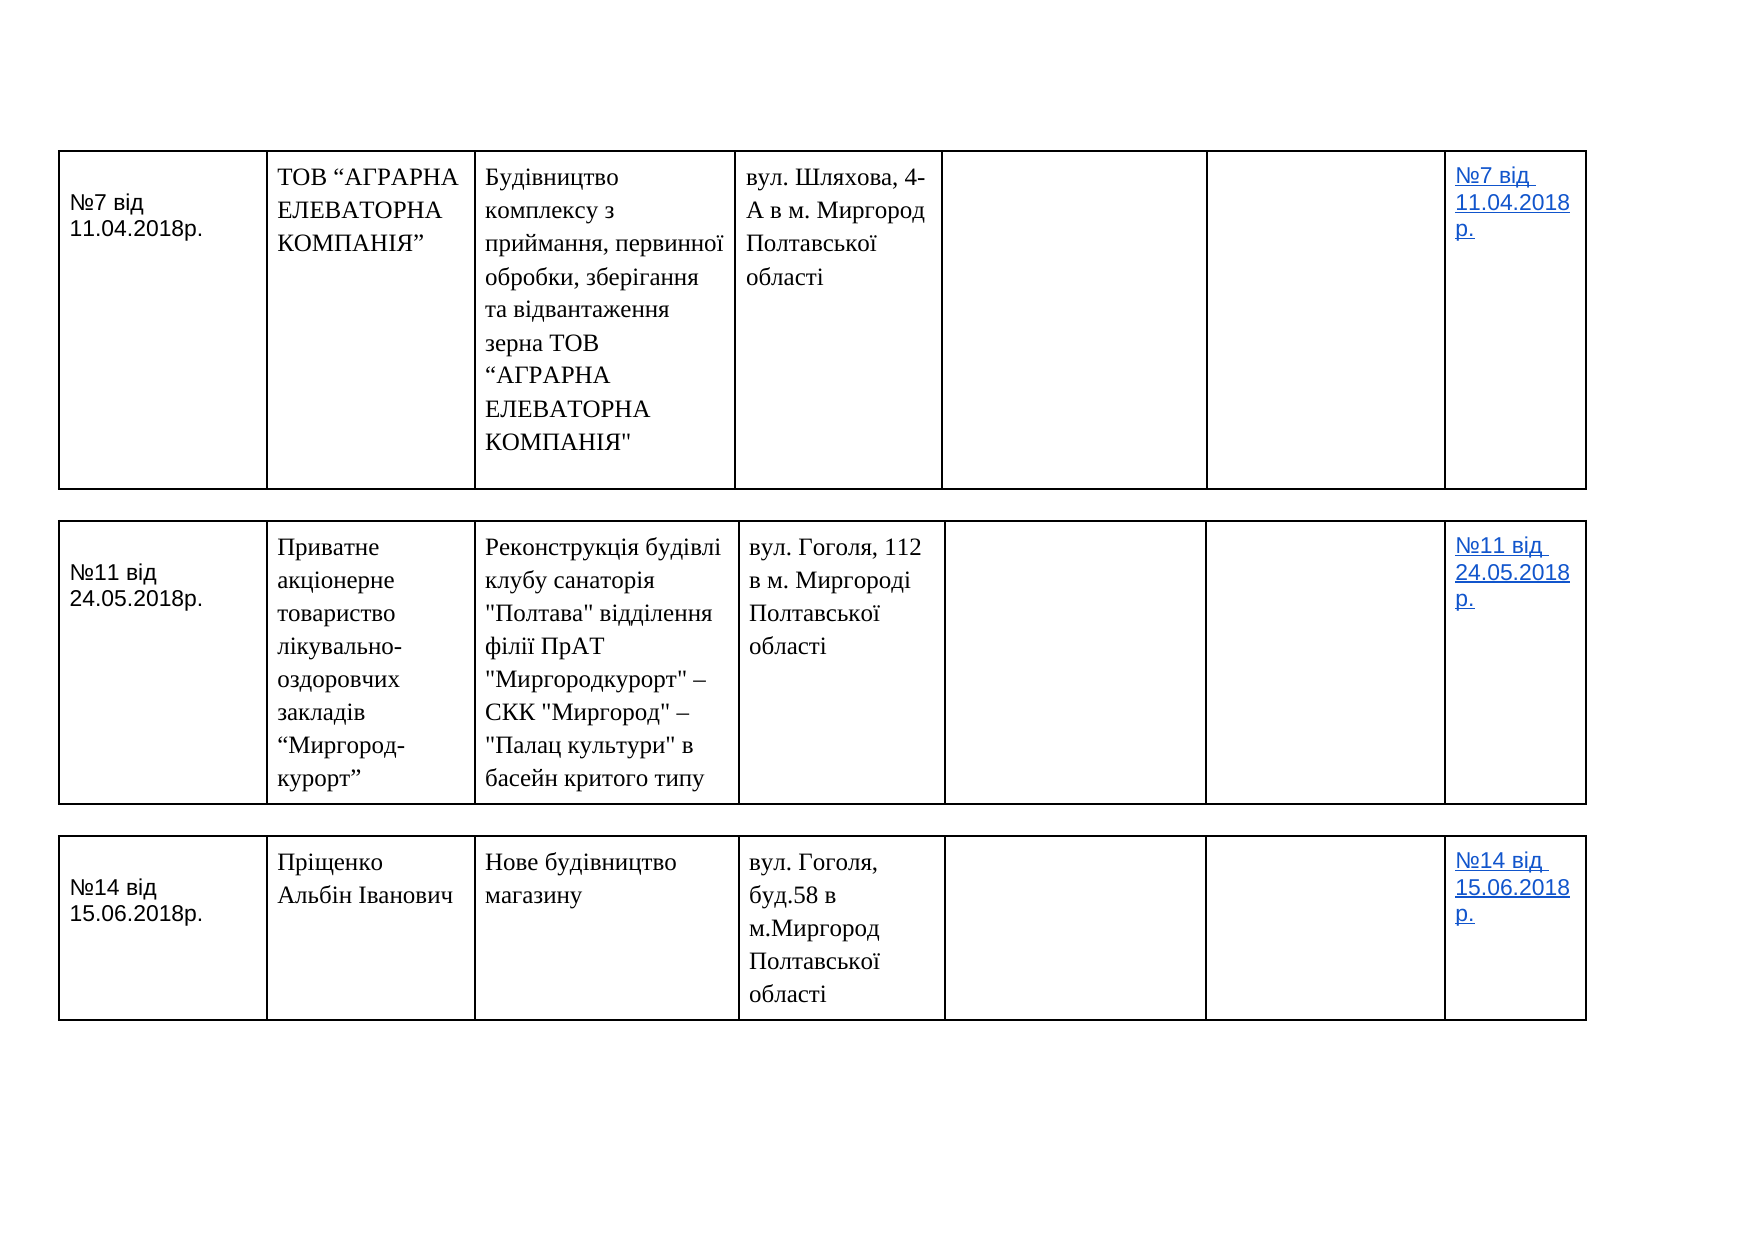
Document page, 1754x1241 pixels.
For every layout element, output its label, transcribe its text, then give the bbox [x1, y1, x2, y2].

table_cell ТОВ “АГРАРНА ЕЛЕВАТОРНА КОМПАНІЯ” [268, 152, 474, 487]
table_cell №7 від 11.04.2018р. [60, 152, 266, 487]
table_header вул. Гоголя, 112 в м. Миргороді Полтавської області [740, 522, 944, 803]
table_cell [943, 152, 1206, 487]
table_header [946, 837, 1205, 1019]
table_header №11 від 24.05.2018р. [1446, 522, 1585, 803]
table_header Реконструкція будівлі клубу санаторія "Полтава" відділення філії ПрАТ "Миргородкурорт" – СКК "Миргород" – "Палац культури" в басейн критого типу [476, 522, 738, 803]
table_cell №7 від 11.04.2018р. [1446, 152, 1585, 487]
table_header №11 від 24.05.2018р. [60, 522, 266, 803]
table_header №14 від 15.06.2018р. [60, 837, 266, 1019]
table_cell [1208, 152, 1444, 487]
table_header вул. Гоголя, буд.58 в м.Миргород Полтавської області [740, 837, 944, 1019]
table_header [1207, 837, 1444, 1019]
table_header №14 від 15.06.2018р. [1446, 837, 1585, 1019]
table_header [946, 522, 1205, 803]
table_header [1207, 522, 1444, 803]
table_header Нове будівництво магазину [476, 837, 738, 1019]
table_cell Будівництво комплексу з приймання, первинної обробки, зберігання та відвантаження зерна ТОВ “АГРАРНА ЕЛЕВАТОРНА КОМПАНІЯ" [476, 152, 734, 487]
table_header Приватне акціонерне товариство лікувально- оздоровчих закладів “Миргород- курорт” [268, 522, 474, 803]
table_header Пріщенко Альбін Іванович [268, 837, 474, 1019]
table_cell вул. Шляхова, 4-А в м. Миргород Полтавської області [736, 152, 941, 487]
